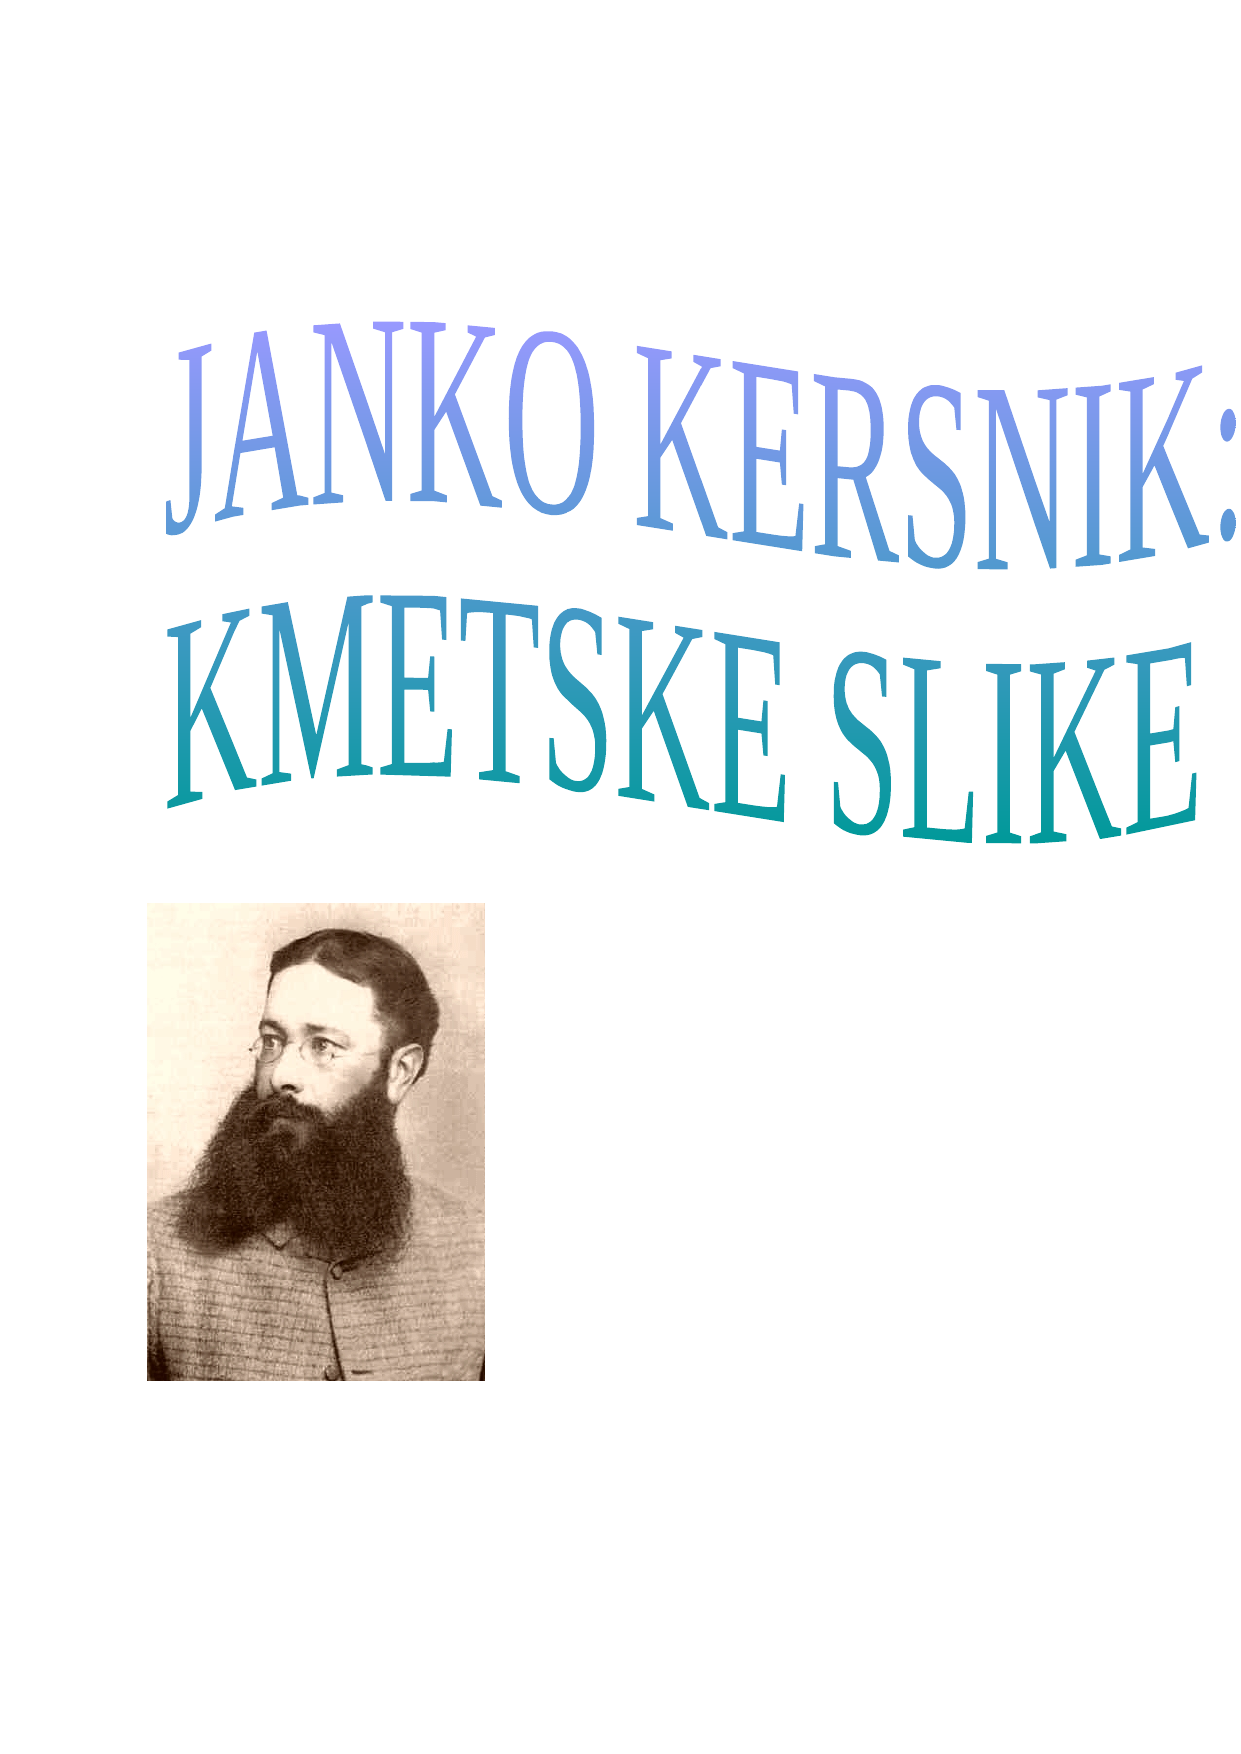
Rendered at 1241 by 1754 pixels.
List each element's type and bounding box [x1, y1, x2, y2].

picture [147, 903, 485, 1381]
